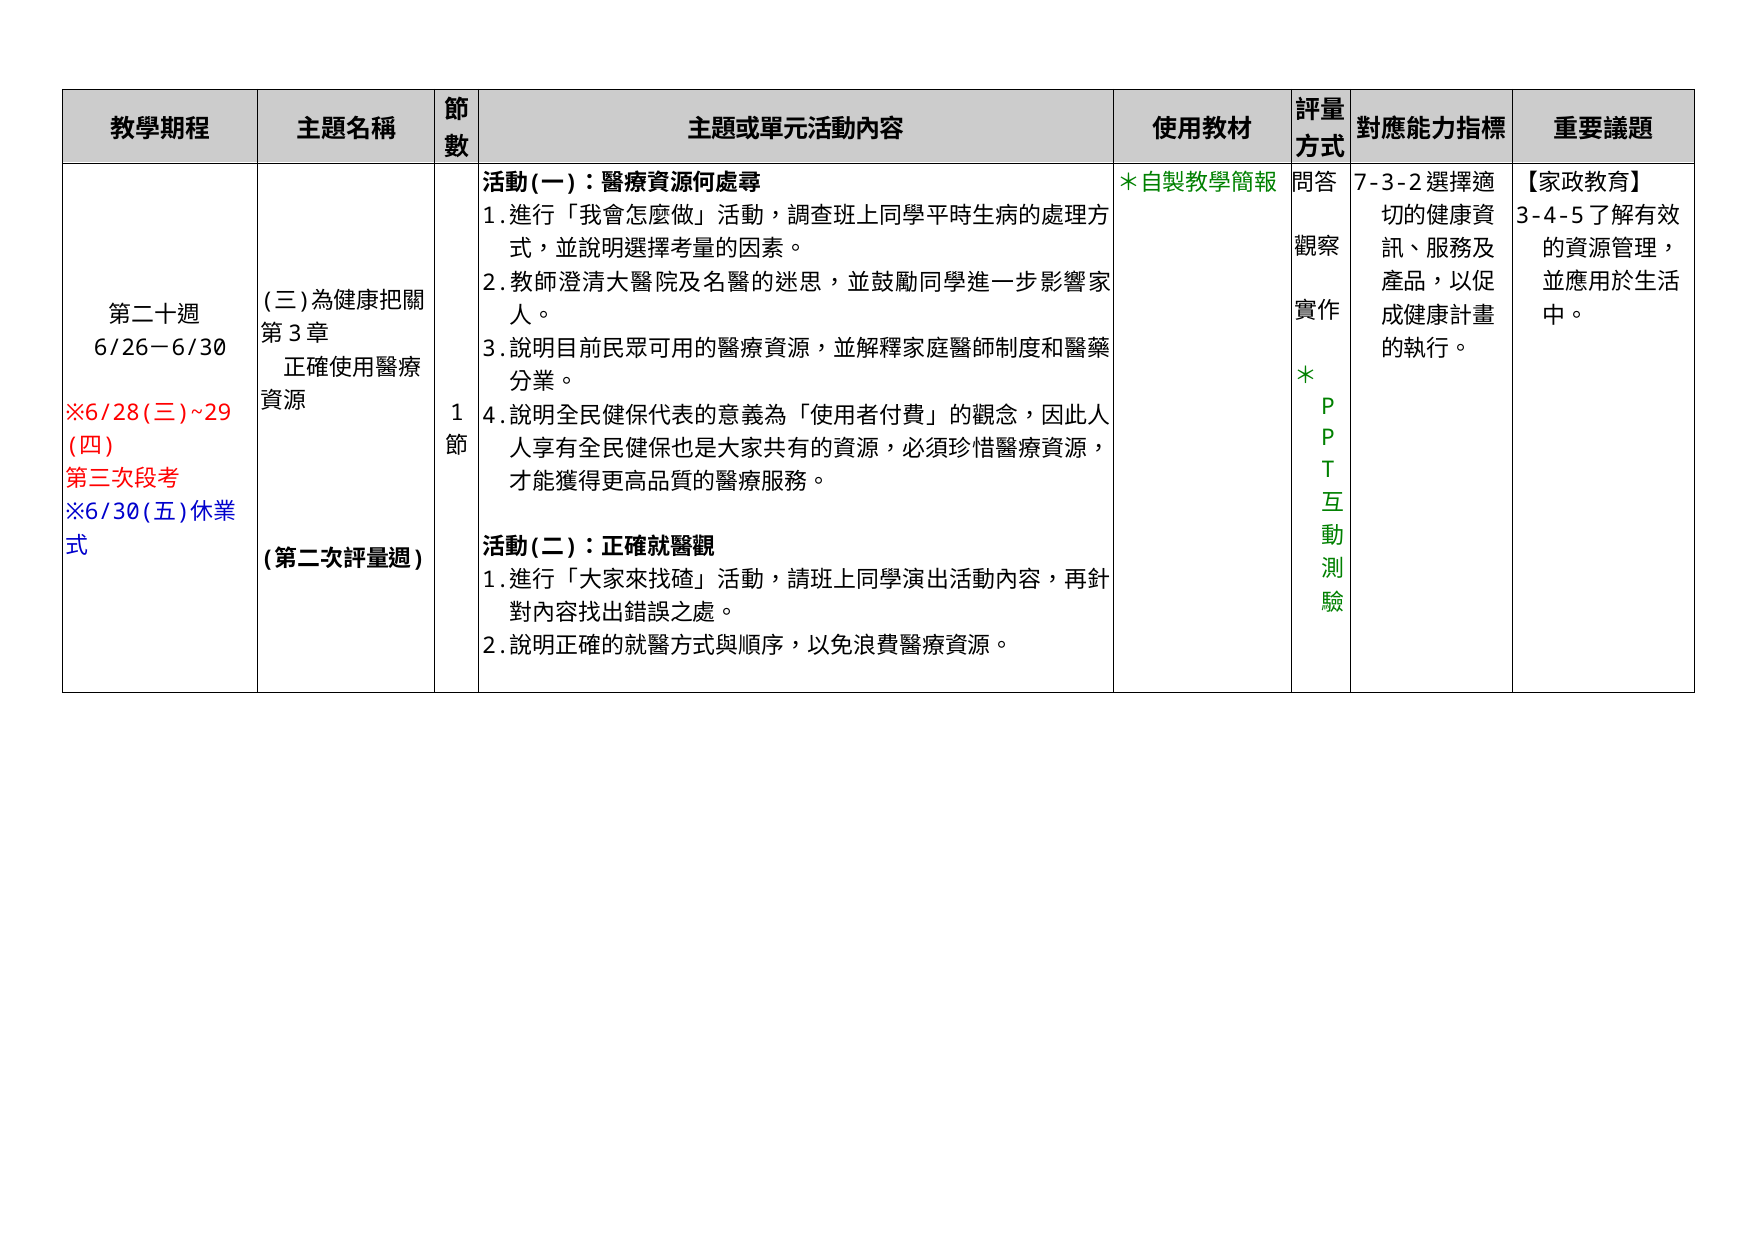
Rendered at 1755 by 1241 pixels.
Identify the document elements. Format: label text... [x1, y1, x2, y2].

table_cell [1695, 163, 1754, 692]
table_cell 【家政教育】 3-4-5了解有效的資源管理，並應用於生活中。 [1513, 164, 1694, 692]
table_cell 活動(一)：醫療資源何處尋 1.進行「我會怎麼做」活動，調查班上同學平時生病的處理方式，並說明選擇考量的因素。 2.教師澄清大醫院及名醫的迷思，並鼓勵同學進一步影響家人。 3.說明目前民眾可用的醫療資源，並解釋家庭醫師制度和醫藥分業。 4.說明全民健保代表的意義為「使用者付費」的觀念，因此人人享有全民健保也是大家共有的資源，必須珍惜醫療資源，才能獲得更高品質的醫療服務。 活動(二)：正確就醫觀 1.進行「大家來找碴」活動，請班上同學演出活動內容，再針對內容找出錯誤之處。 2.說明正確的就醫方式與順序，以免浪費醫療資源。 [479, 164, 1113, 692]
table_header 使用教材 [1114, 90, 1291, 162]
table_header 對應能力指標 [1351, 90, 1512, 162]
table_cell 7-3-2選擇適切的健康資訊、服務及產品，以促成健康計畫的執行。 [1351, 164, 1512, 692]
table_cell 1節 [435, 164, 478, 692]
table_cell (三)為健康把關 第3章 正確使用醫療資源 (第二次評量週) [258, 164, 434, 692]
table_header [1695, 89, 1754, 162]
table_header 教學期程 [63, 90, 257, 162]
table_cell 第二十週 6/26－6/30 ※6/28(三)~29(四) 第三次段考 ※6/30(五)休業式 [63, 164, 257, 692]
table_header 主題名稱 [258, 90, 434, 162]
table_header 重要議題 [1513, 90, 1694, 162]
table_header 評量方式 [1292, 90, 1350, 162]
table_header 主題或單元活動內容 [479, 90, 1113, 162]
table_header 節數 [435, 90, 478, 162]
table_cell ＊自製教學簡報 [1114, 164, 1291, 692]
table_cell 問答 觀察 實作 ＊PPT互動測驗 [1292, 164, 1350, 692]
